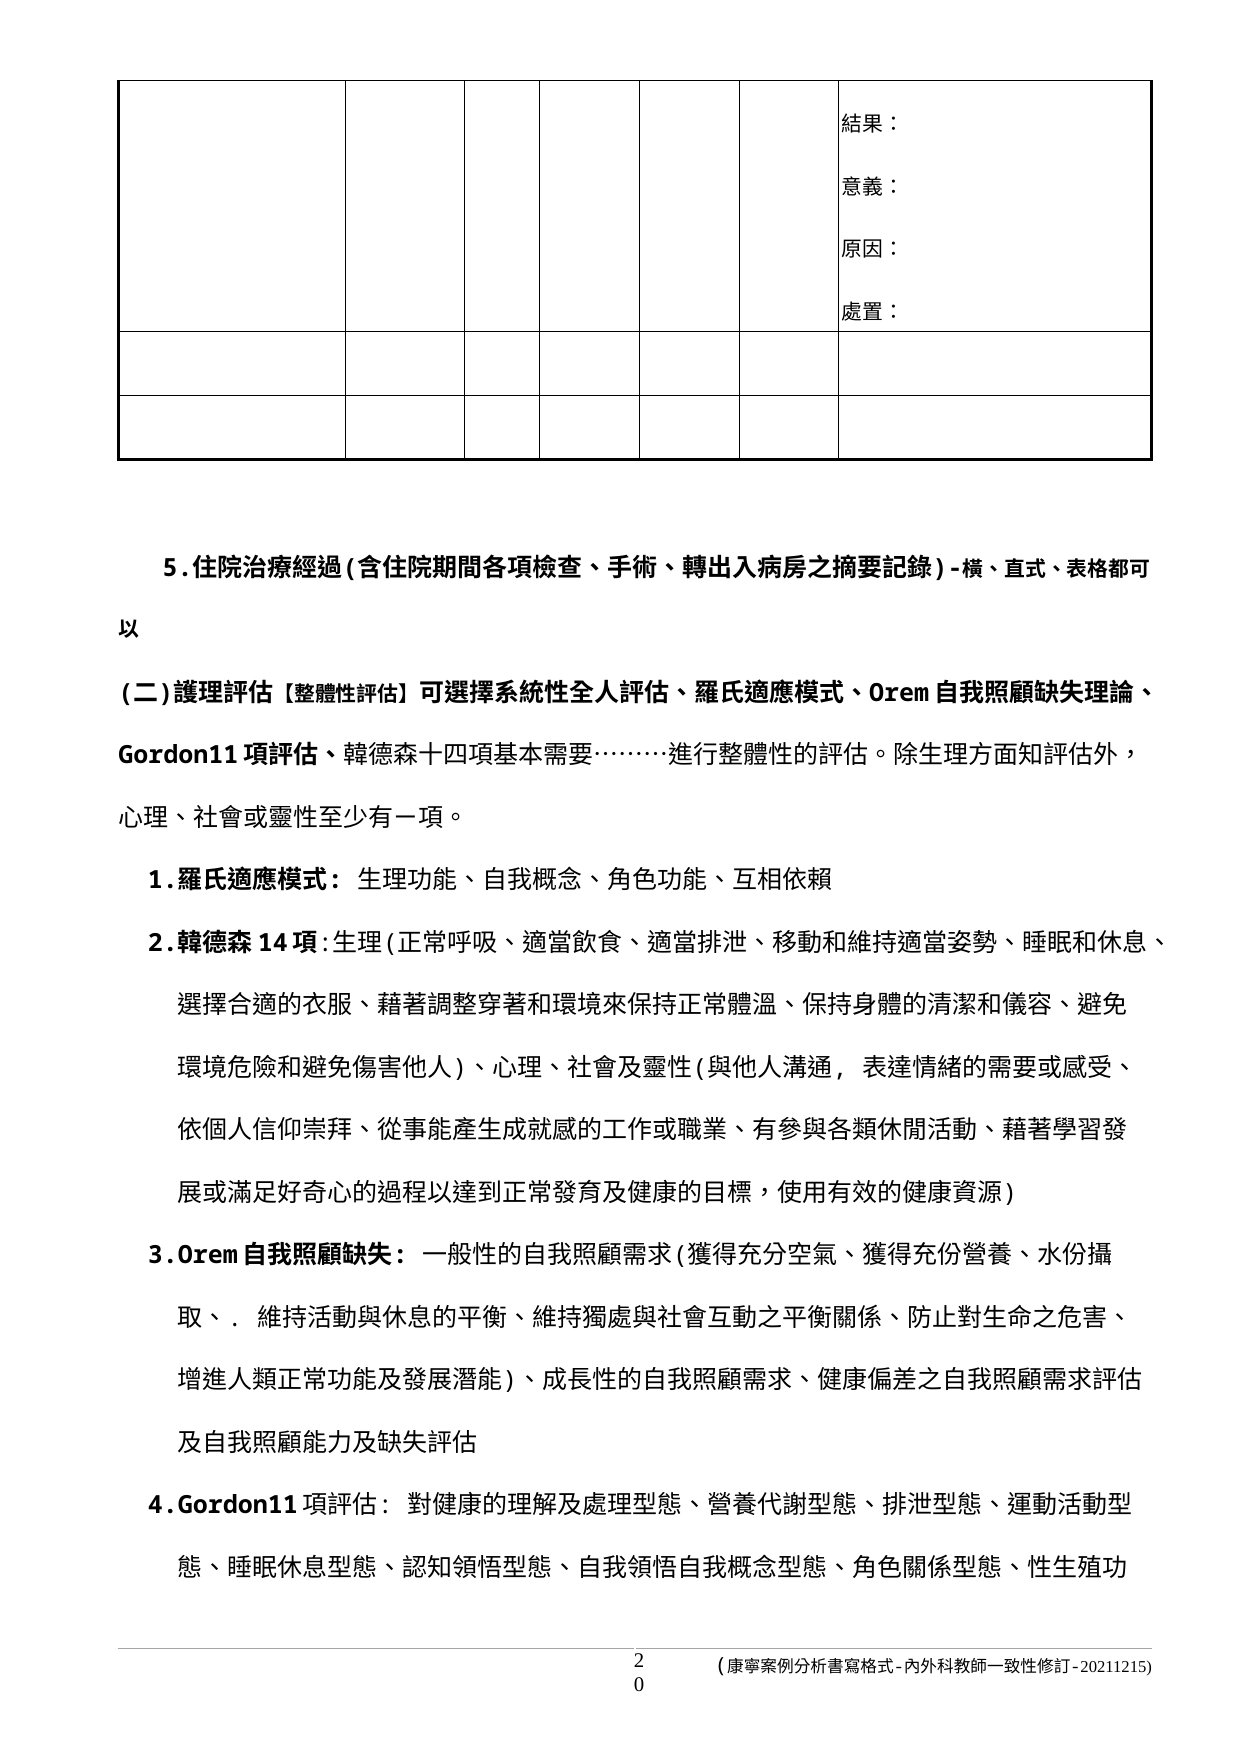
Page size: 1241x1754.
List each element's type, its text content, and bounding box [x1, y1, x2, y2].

table_cell [740, 332, 838, 394]
text 4.Gordon11項評估: 對健康的理解及處理型態、營養代謝型態、排泄型態、運動活動型態、睡眠休息型態、認知領悟型態、自我領悟自我概念型態、角色關係型態、性生殖功 [148, 1461, 1152, 1586]
table_cell [640, 396, 739, 458]
table_cell [740, 81, 838, 331]
table_cell [346, 396, 464, 458]
text 3.Orem自我照顧缺失: 一般性的自我照顧需求(獲得充分空氣、獲得充份營養、水份攝取、. 維持活動與休息的平衡、維持獨處與社會互動之平衡關係、防止對生命之危害、增進人類正常功能及發展潛能)、成長性的自我照顧需求、健康偏差之自我照顧需求評估及自我照顧能力及缺失評估 [148, 1211, 1152, 1461]
text 5.住院治療經過(含住院期間各項檢查、手術、轉出入病房之摘要記錄)-橫、直式、表格都可以 [118, 524, 1152, 649]
table_cell [346, 81, 464, 331]
table_cell [740, 396, 838, 458]
table_cell [540, 81, 639, 331]
table_cell [540, 332, 639, 394]
table_cell [640, 332, 739, 394]
text 2.韓德森14項:生理(正常呼吸、適當飲食、適當排泄、移動和維持適當姿勢、睡眠和休息、選擇合適的衣服、藉著調整穿著和環境來保持正常體溫、保持身體的清潔和儀容、避免環境危險和避免傷害他人)、心理、社會及靈性(與他人溝通, 表達情緒的需要或感受、依個人信仰崇拜、從事能產生成就感的工作或職業、有參與各類休閒活動、藉著學習發展或滿足好奇心的過程以達到正常發育及健康的目標，使用有效的健康資源) [148, 899, 1152, 1211]
table_cell [540, 396, 639, 458]
table_cell 結果： 意義： 原因： 處置： [839, 81, 1150, 331]
table_cell [120, 332, 345, 394]
table_cell [839, 332, 1150, 394]
table_cell [120, 396, 345, 458]
table_cell [346, 332, 464, 394]
table_cell [839, 396, 1150, 458]
table_cell [120, 81, 345, 331]
table_cell [640, 81, 739, 331]
table_cell [465, 81, 539, 331]
text 1.羅氏適應模式: 生理功能、自我概念、角色功能、互相依賴 [148, 836, 1152, 899]
table_cell [465, 396, 539, 458]
text (二)護理評估【整體性評估】可選擇系統性全人評估、羅氏適應模式、Orem自我照顧缺失理論、Gordon11項評估、韓德森十四項基本需要………進行整體性的評估。除生理方面知評估外，心理、社會或靈性至少有ㄧ項。 [118, 649, 1152, 836]
table_cell [465, 332, 539, 394]
